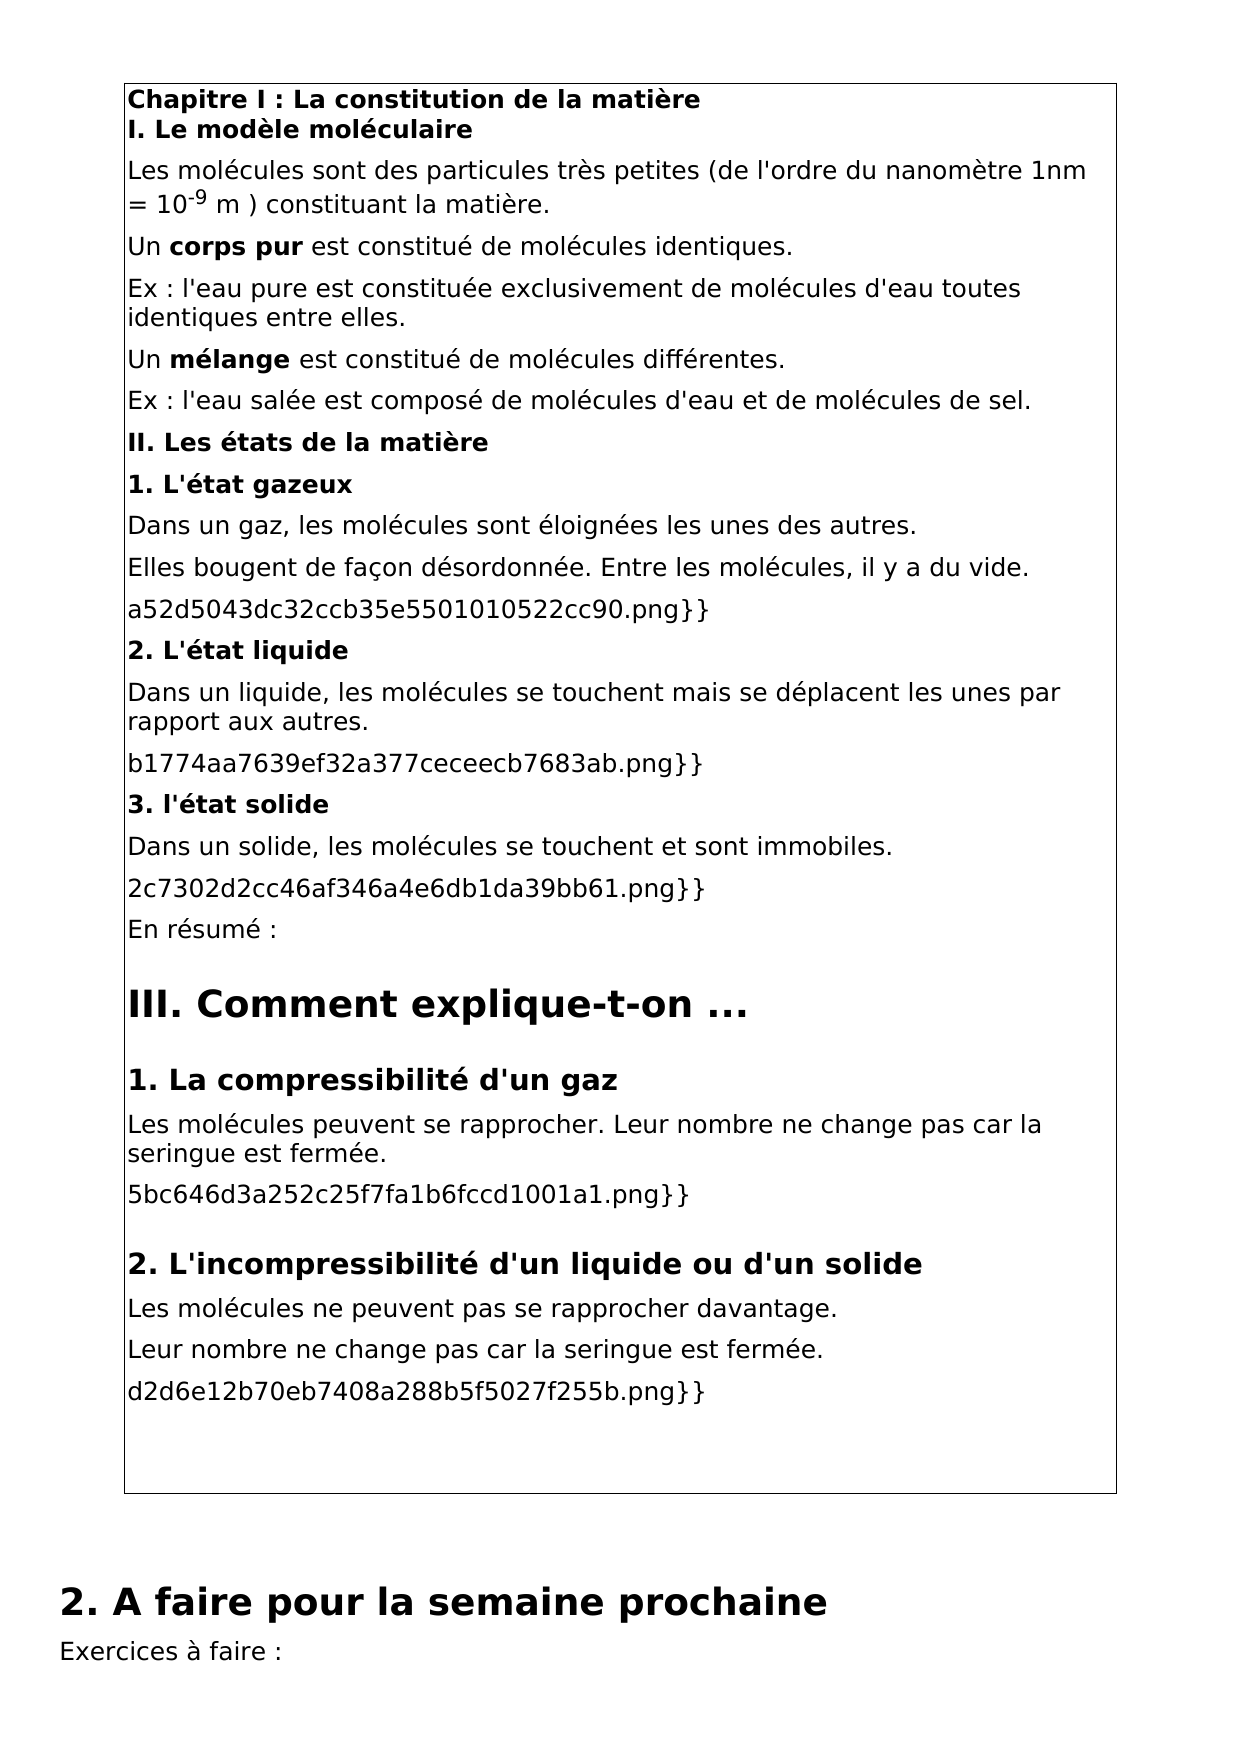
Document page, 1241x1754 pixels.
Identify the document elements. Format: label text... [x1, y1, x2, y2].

table_header Chapitre I : La constitution de la matière I. Le modèle moléculaire Les molécules sont des particules très petites (de l'ordre du nanomètre 1nm = 10-9 m ) constituant la matière. Un corps pur est constitué de molécules identiques. Ex : l'eau pure est constituée exclusivement de molécules d'eau toutes identiques entre elles. Un mélange est constitué de molécules différentes. Ex : l'eau salée est composé de molécules d'eau et de molécules de sel. II. Les états de la matière 1. L'état gazeux Dans un gaz, les molécules sont éloignées les unes des autres. Elles bougent de façon désordonnée. Entre les molécules, il y a du vide. a52d5043dc32ccb35e5501010522cc90.png}} 2. L'état liquide Dans un liquide, les molécules se touchent mais se déplacent les unes par rapport aux autres. b1774aa7639ef32a377ceceecb7683ab.png}} 3. l'état solide Dans un solide, les molécules se touchent et sont immobiles. 2c7302d2cc46af346a4e6db1da39bb61.png}} En résumé : III. Comment explique-t-on ... 1. La compressibilité d'un gaz Les molécules peuvent se rapprocher. Leur nombre ne change pas car la seringue est fermée. 5bc646d3a252c25f7fa1b6fccd1001a1.png}} 2. L'incompressibilité d'un liquide ou d'un solide Les molécules ne peuvent pas se rapprocher davantage. Leur nombre ne change pas car la seringue est fermée. d2d6e12b70eb7408a288b5f5027f255b.png}} [125, 84, 1116, 1493]
text Exercices à faire : [59, 1637, 1181, 1666]
subtitle 2. A faire pour la semaine prochaine [59, 1581, 1181, 1624]
